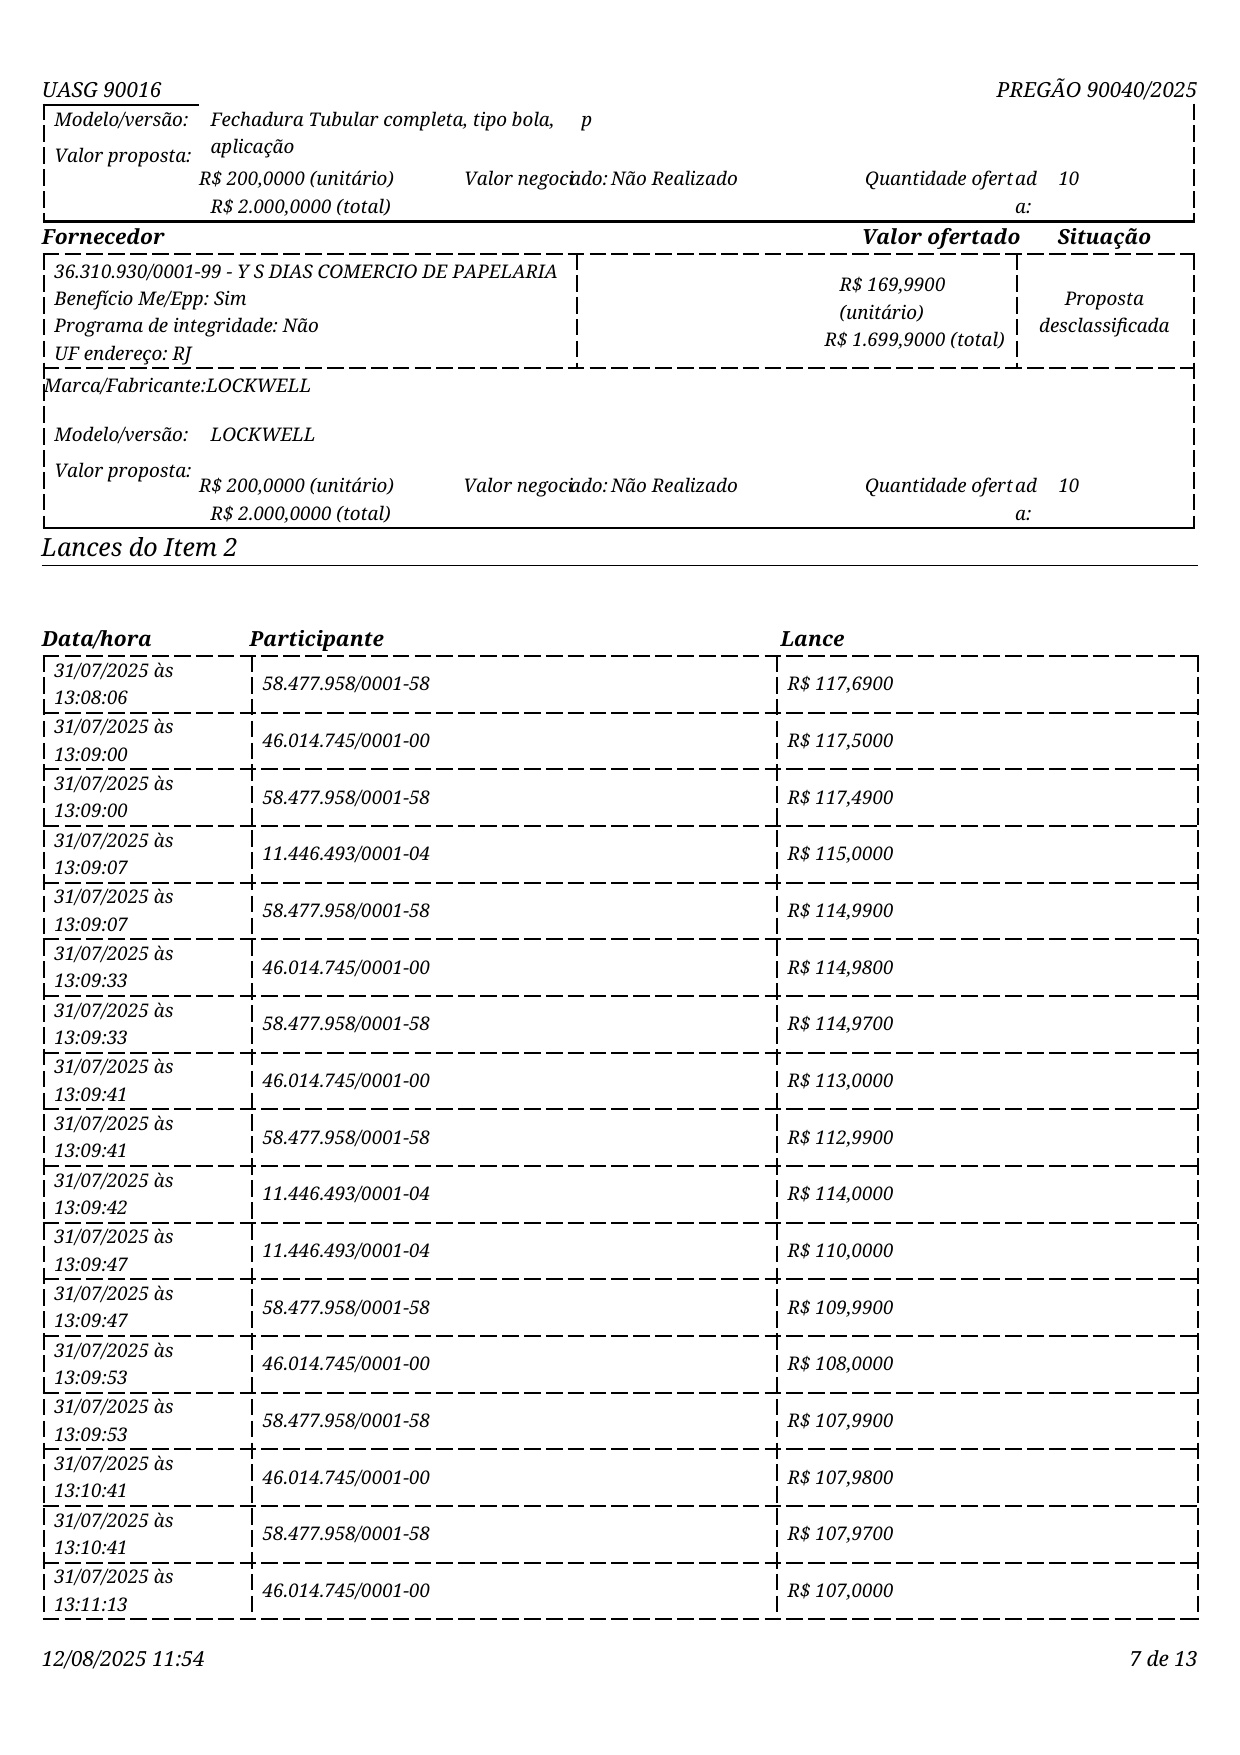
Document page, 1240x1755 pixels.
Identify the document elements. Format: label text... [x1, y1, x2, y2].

table_cell [1017, 104, 1101, 161]
table_cell ado: Não Realizado [577, 468, 787, 527]
table_cell R$ 200,0000 (unitário) Valor negoci R$ 2.000,0000 (total) [199, 161, 577, 220]
table_cell Fechadura Tubular completa, tipo bola, aplicação [199, 104, 577, 161]
table_header R$ 117,6900 [777, 655, 1198, 712]
table_cell ado: Não Realizado [577, 161, 839, 220]
table_header R$ 169,9900 (unitário) R$ 1.699,9000 (total) [788, 253, 1017, 367]
table_cell 31/07/2025 às 13:09:00 [44, 712, 252, 768]
table_cell 46.014.745/0001-00 [252, 1052, 777, 1108]
table_cell p [577, 104, 839, 161]
table_cell 58.477.958/0001-58 [252, 768, 777, 825]
subtitle Lances do Item 2 [41, 529, 1200, 563]
table_cell R$ 108,0000 [777, 1335, 1198, 1392]
table_cell 31/07/2025 às 13:09:41 [44, 1052, 252, 1108]
table_cell 58.477.958/0001-58 [252, 1108, 777, 1165]
table_cell 31/07/2025 às 13:09:07 [44, 825, 252, 882]
table_header 36.310.930/0001-99 - Y S DIAS COMERCIO DE PAPELARIA Benefício Me/Epp: Sim Programa de integridade: Não UF endereço: RJ [44, 253, 577, 367]
table_cell R$ 117,4900 [777, 768, 1198, 825]
table_header [577, 253, 787, 367]
table_cell ada: [1017, 161, 1048, 220]
table_cell [1101, 161, 1194, 220]
table_cell 10 [1048, 161, 1101, 220]
table_cell 58.477.958/0001-58 [252, 1278, 777, 1335]
table_cell 46.014.745/0001-00 [252, 938, 777, 995]
table_cell R$ 110,0000 [777, 1222, 1198, 1278]
table_cell R$ 114,9800 [777, 938, 1198, 995]
table_cell [1017, 367, 1194, 418]
table_cell 58.477.958/0001-58 [252, 882, 777, 938]
table_cell R$ 115,0000 [777, 825, 1198, 882]
table_cell [839, 104, 1017, 161]
table_cell 31/07/2025 às 13:09:47 [44, 1278, 252, 1335]
table_cell 31/07/2025 às 13:10:41 [44, 1448, 252, 1505]
table_cell 46.014.745/0001-00 [252, 712, 777, 768]
table_cell R$ 117,5000 [777, 712, 1198, 768]
table_cell 11.446.493/0001-04 [252, 825, 777, 882]
table_header 58.477.958/0001-58 [252, 655, 777, 712]
table_cell [1101, 104, 1194, 161]
table_header Proposta desclassificada [1017, 253, 1194, 367]
table_cell 31/07/2025 às 13:11:13 [44, 1562, 252, 1618]
table_cell 11.446.493/0001-04 [252, 1222, 777, 1278]
table_cell [1017, 419, 1194, 468]
table_cell LOCKWELL [199, 419, 577, 468]
table_cell 58.477.958/0001-58 [252, 995, 777, 1052]
table_cell 31/07/2025 às 13:09:41 [44, 1108, 252, 1165]
table_cell [577, 419, 787, 468]
table_cell Quantidade ofert [839, 161, 1017, 220]
table_cell 31/07/2025 às 13:09:42 [44, 1165, 252, 1222]
table_cell 58.477.958/0001-58 [252, 1505, 777, 1562]
table_cell R$ 109,9900 [777, 1278, 1198, 1335]
table_cell Marca/Fabricante: LOCKWELL [44, 367, 577, 418]
table_header 31/07/2025 às 13:08:06 [44, 655, 252, 712]
table_cell 31/07/2025 às 13:09:53 [44, 1392, 252, 1448]
table_cell [788, 367, 1017, 418]
table_cell R$ 113,0000 [777, 1052, 1198, 1108]
table_cell 10 [1048, 468, 1194, 527]
table_cell Modelo/versão: Valor proposta: [44, 419, 199, 527]
text Fornecedor Valor ofertado Situação [42, 222, 1200, 251]
table_cell [577, 367, 787, 418]
table_cell R$ 200,0000 (unitário) Valor negoci R$ 2.000,0000 (total) [199, 468, 577, 527]
table_cell 31/07/2025 às 13:10:41 [44, 1505, 252, 1562]
table_cell 31/07/2025 às 13:09:33 [44, 995, 252, 1052]
table_cell R$ 114,9700 [777, 995, 1198, 1052]
table_cell Quantidade ofert [788, 468, 1017, 527]
text Data/hora Participante Lance [42, 624, 1200, 653]
table_cell R$ 112,9900 [777, 1108, 1198, 1165]
table_cell Modelo/versão: Valor proposta: [44, 106, 199, 220]
table_cell R$ 107,9900 [777, 1392, 1198, 1448]
table_cell R$ 114,9900 [777, 882, 1198, 938]
table_cell ada: [1017, 468, 1048, 527]
table_cell 31/07/2025 às 13:09:07 [44, 882, 252, 938]
table_cell 31/07/2025 às 13:09:00 [44, 768, 252, 825]
table_cell 11.446.493/0001-04 [252, 1165, 777, 1222]
table_cell 46.014.745/0001-00 [252, 1562, 777, 1618]
table_cell 31/07/2025 às 13:09:53 [44, 1335, 252, 1392]
table_cell R$ 107,9800 [777, 1448, 1198, 1505]
table_cell 58.477.958/0001-58 [252, 1392, 777, 1448]
table_cell 46.014.745/0001-00 [252, 1448, 777, 1505]
table_cell 46.014.745/0001-00 [252, 1335, 777, 1392]
table_cell 31/07/2025 às 13:09:33 [44, 938, 252, 995]
table_cell R$ 114,0000 [777, 1165, 1198, 1222]
table_cell R$ 107,0000 [777, 1562, 1198, 1618]
table_cell [788, 419, 1017, 468]
table_cell 31/07/2025 às 13:09:47 [44, 1222, 252, 1278]
table_cell R$ 107,9700 [777, 1505, 1198, 1562]
